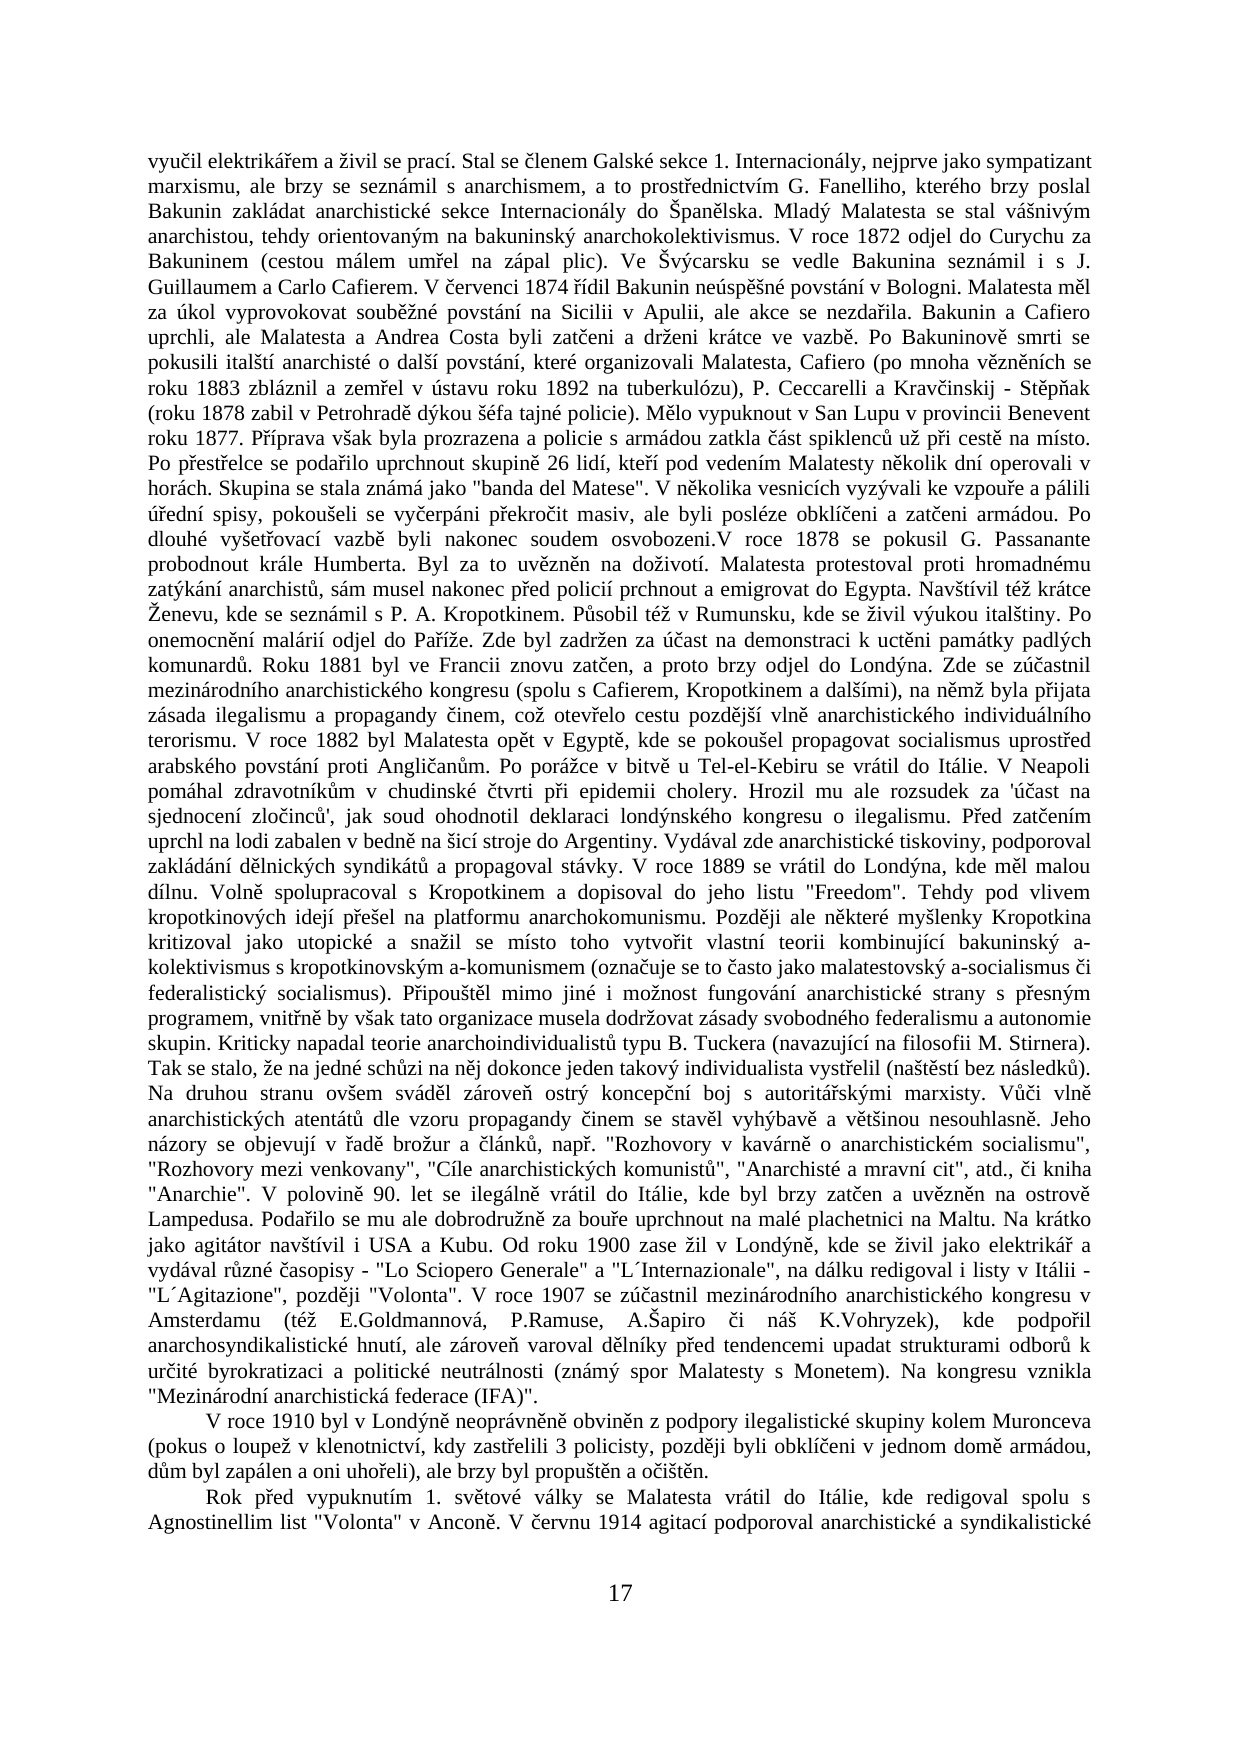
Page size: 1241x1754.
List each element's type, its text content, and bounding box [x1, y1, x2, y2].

text V roce 1910 byl v Londýně neoprávněně obviněn z podpory ilegalistické skupiny kolem Muronceva (pokus o loupež v klenotnictví, kdy zastřelili 3 policisty, později byli obklíčeni v jednom domě armádou, dům byl zapálen a oni uhořeli), ale brzy byl propuštěn a očištěn. [148, 1408, 1093, 1484]
text vyučil elektrikářem a živil se prací. Stal se členem Galské sekce 1. Internacionály, nejprve jako sympatizant marxismu, ale brzy se seznámil s anarchismem, a to prostřednictvím G. Fanelliho, kterého brzy poslal Bakunin zakládat anarchistické sekce Internacionály do Španělska. Mladý Malatesta se stal vášnivým anarchistou, tehdy orientovaným na bakuninský anarchokolektivismus. V roce 1872 odjel do Curychu za Bakuninem (cestou málem umřel na zápal plic). Ve Švýcarsku se vedle Bakunina seznámil i s J. Guillaumem a Carlo Cafierem. V červenci 1874 řídil Bakunin neúspěšné povstání v Bologni. Malatesta měl za úkol vyprovokovat souběžné povstání na Sicilii v Apulii, ale akce se nezdařila. Bakunin a Cafiero uprchli, ale Malatesta a Andrea Costa byli zatčeni a drženi krátce ve vazbě. Po Bakuninově smrti se pokusili italští anarchisté o další povstání, které organizovali Malatesta, Cafiero (po mnoha vězněních se roku 1883 zbláznil a zemřel v ústavu roku 1892 na tuberkulózu), P. Ceccarelli a Kravčinskij - Stěpňak (roku 1878 zabil v Petrohradě dýkou šéfa tajné policie). Mělo vypuknout v San Lupu v provincii Benevent roku 1877. Příprava však byla prozrazena a policie s armádou zatkla část spiklenců už při cestě na místo. Po přestřelce se podařilo uprchnout skupině 26 lidí, kteří pod vedením Malatesty několik dní operovali v horách. Skupina se stala známá jako "banda del Matese". V několika vesnicích vyzývali ke vzpouře a pálili úřední spisy, pokoušeli se vyčerpáni překročit masiv, ale byli posléze obklíčeni a zatčeni armádou. Po dlouhé vyšetřovací vazbě byli nakonec soudem osvobozeni.V roce 1878 se pokusil G. Passanante probodnout krále Humberta. Byl za to uvězněn na doživotí. Malatesta protestoval proti hromadnému zatýkání anarchistů, sám musel nakonec před policií prchnout a emigrovat do Egypta. Navštívil též krátce Ženevu, kde se seznámil s P. A. Kropotkinem. Působil též v Rumunsku, kde se živil výukou italštiny. Po onemocnění malárií odjel do Paříže. Zde byl zadržen za účast na demonstraci k uctěni památky padlých komunardů. Roku 1881 byl ve Francii znovu zatčen, a proto brzy odjel do Londýna. Zde se zúčastnil mezinárodního anarchistického kongresu (spolu s Cafierem, Kropotkinem a dalšími), na němž byla přijata zásada ilegalismu a propagandy činem, což otevřelo cestu pozdější vlně anarchistického individuálního terorismu. V roce 1882 byl Malatesta opět v Egyptě, kde se pokoušel propagovat socialismus uprostřed arabského povstání proti Angličanům. Po porážce v bitvě u Tel-el-Kebiru se vrátil do Itálie. V Neapoli pomáhal zdravotníkům v chudinské čtvrti při epidemii cholery. Hrozil mu ale rozsudek za 'účast na sjednocení zločinců', jak soud ohodnotil deklaraci londýnského kongresu o ilegalismu. Před zatčením uprchl na lodi zabalen v bedně na šicí stroje do Argentiny. Vydával zde anarchistické tiskoviny, podporoval zakládání dělnických syndikátů a propagoval stávky. V roce 1889 se vrátil do Londýna, kde měl malou dílnu. Volně spolupracoval s Kropotkinem a dopisoval do jeho listu "Freedom". Tehdy pod vlivem kropotkinových idejí přešel na platformu anarchokomunismu. Později ale některé myšlenky Kropotkina kritizoval jako utopické a snažil se místo toho vytvořit vlastní teorii kombinující bakuninský a-kolektivismus s kropotkinovským a-komunismem (označuje se to často jako malatestovský a-socialismus či federalistický socialismus). Připouštěl mimo jiné i možnost fungování anarchistické strany s přesným programem, vnitřně by však tato organizace musela dodržovat zásady svobodného federalismu a autonomie skupin. Kriticky napadal teorie anarchoindividualistů typu B. Tuckera (navazující na filosofii M. Stirnera). Tak se stalo, že na jedné schůzi na něj dokonce jeden takový individualista vystřelil (naštěstí bez následků). Na druhou stranu ovšem sváděl zároveň ostrý koncepční boj s autoritářskými marxisty. Vůči vlně anarchistických atentátů dle vzoru propagandy činem se stavěl vyhýbavě a většinou nesouhlasně. Jeho názory se objevují v řadě brožur a článků, např. "Rozhovory v kavárně o anarchistickém socialismu", "Rozhovory mezi venkovany", "Cíle anarchistických komunistů", "Anarchisté a mravní cit", atd., či kniha "Anarchie". V polovině 90. let se ilegálně vrátil do Itálie, kde byl brzy zatčen a uvězněn na ostrově Lampedusa. Podařilo se mu ale dobrodružně za bouře uprchnout na malé plachetnici na Maltu. Na krátko jako agitátor navštívil i USA a Kubu. Od roku 1900 zase žil v Londýně, kde se živil jako elektrikář a vydával různé časopisy - "Lo Sciopero Generale" a "L´Internazionale", na dálku redigoval i listy v Itálii - "L´Agitazione", později "Volonta". V roce 1907 se zúčastnil mezinárodního anarchistického kongresu v Amsterdamu (též E.Goldmannová, P.Ramuse, A.Šapiro či náš K.Vohryzek), kde podpořil anarchosyndikalistické hnutí, ale zároveň varoval dělníky před tendencemi upadat strukturami odborů k určité byrokratizaci a politické neutrálnosti (známý spor Malatesty s Monetem). Na kongresu vznikla "Mezinárodní anarchistická federace (IFA)". [148, 148, 1093, 1408]
text Rok před vypuknutím 1. světové války se Malatesta vrátil do Itálie, kde redigoval spolu s Agnostinellim list "Volonta" v Anconě. V červnu 1914 agitací podporoval anarchistické a syndikalistické [148, 1484, 1093, 1534]
